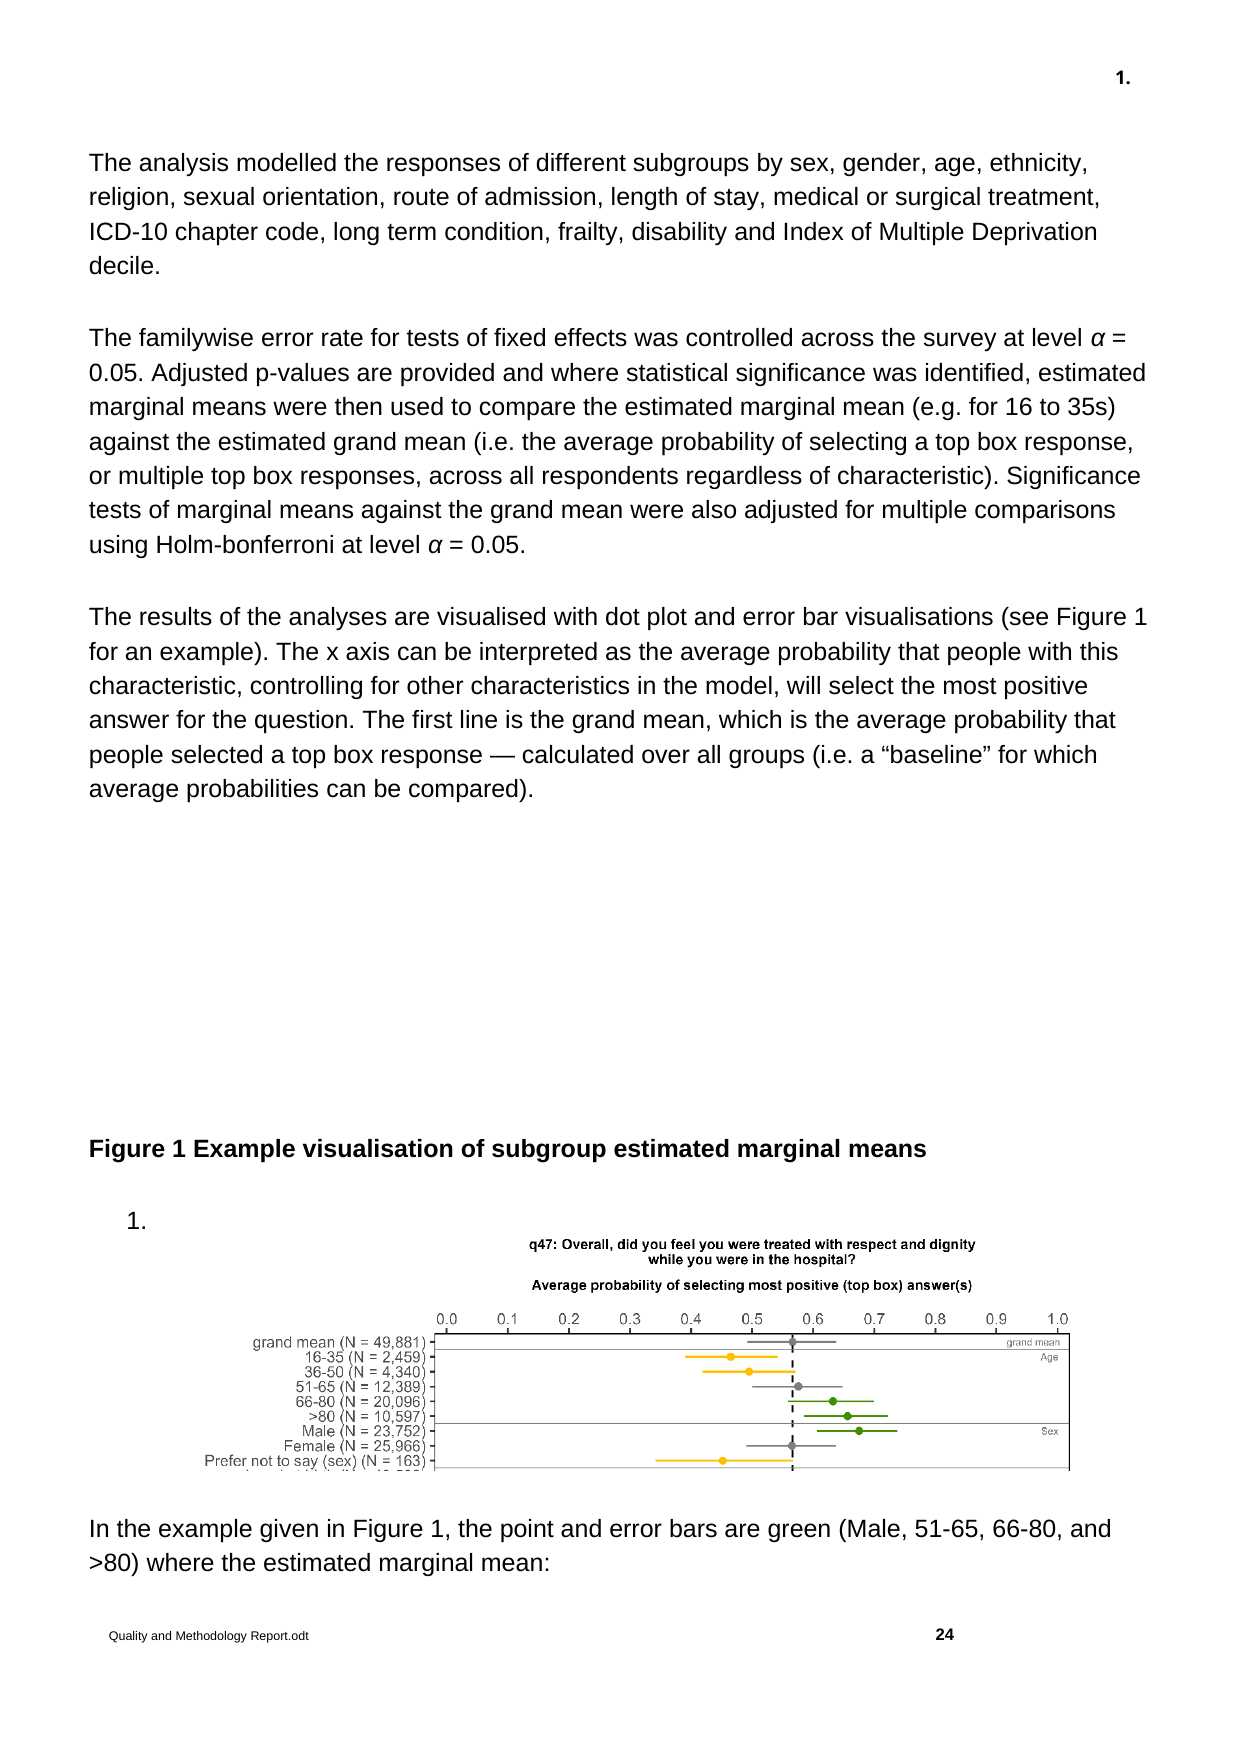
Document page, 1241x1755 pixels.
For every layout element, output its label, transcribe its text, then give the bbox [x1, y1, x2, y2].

text Figure 1 Example visualisation of subgroup estimated marginal means [89, 1134, 1152, 1163]
text The results of the analyses are visualised with dot plot and error bar visualisations (see Figure 1 for an example). The x axis can be interpreted as the average probability that people with this characteristic, controlling for other characteristics in the model, will select the most positive answer for the question. The first line is the grand mean, which is the average probability that people selected a top box response — calculated over all groups (i.e. a “baseline” for which average probabilities can be compared). [89, 602, 1152, 803]
text In the example given in Figure 1, the point and error bars are green (Male, 51-65, 66-80, and >80) where the estimated marginal mean: [89, 1513, 1152, 1577]
text The familywise error rate for tests of fixed effects was controlled across the survey at level α = 0.05. Adjusted p-values are provided and where statistical significance was identified, estimated marginal means were then used to compare the estimated marginal mean (e.g. for 16 to 35s) against the estimated grand mean (i.e. the average probability of selecting a top box response, or multiple top box responses, across all respondents regardless of characteristic). Significance tests of marginal means against the grand mean were also adjusted for multiple comparisons using Holm-bonferroni at level α = 0.05. [89, 323, 1152, 559]
text The analysis modelled the responses of different subgroups by sex, gender, age, ethnicity, religion, sexual orientation, route of admission, length of stay, medical or surgical treatment, ICD-10 chapter code, long term condition, frailty, disability and Index of Multiple Deprivation decile. [89, 148, 1152, 280]
